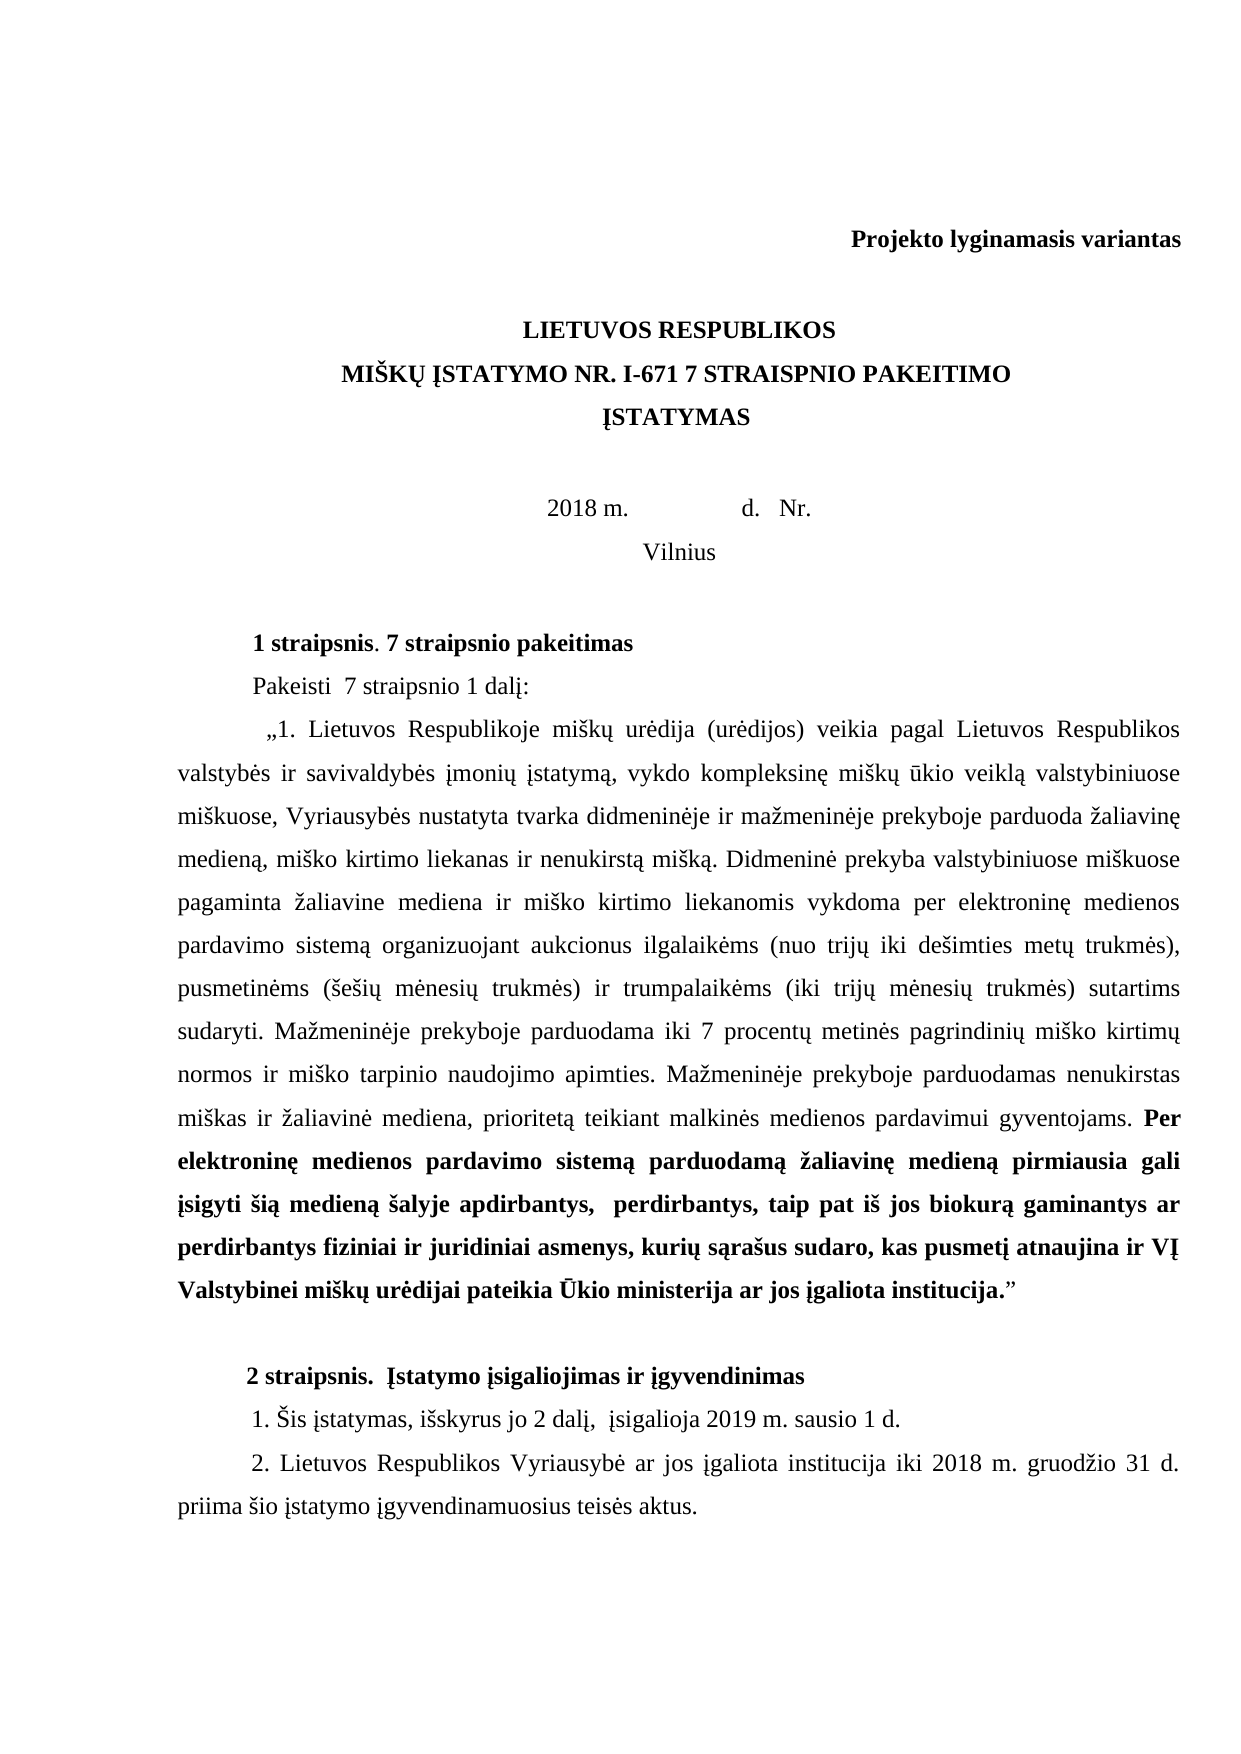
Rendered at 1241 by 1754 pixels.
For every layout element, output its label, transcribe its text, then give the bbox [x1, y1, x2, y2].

text 2018 m. d. Nr. [177, 493, 1181, 522]
text Lietuvos Respublikos [177, 316, 1181, 344]
text 2. Lietuvos Respublikos Vyriausybė ar jos įgaliota institucija iki 2018 m. gruodžio 31 d. priima šio įstatymo įgyvendinamuosius teisės aktus. [177, 1448, 1181, 1519]
text Projekto lyginamasis variantas [717, 177, 1181, 253]
text „1. Lietuvos Respublikoje miškų urėdija (urėdijos) veikia pagal Lietuvos Respublikos valstybės ir savivaldybės įmonių įstatymą, vykdo kompleksinę miškų ūkio veiklą valstybiniuose miškuose, Vyriausybės nustatyta tvarka didmeninėje ir mažmeninėje prekyboje parduoda žaliavinę medieną, miško kirtimo liekanas ir nenukirstą mišką. Didmeninė prekyba valstybiniuose miškuose pagaminta žaliavine mediena ir miško kirtimo liekanomis vykdoma per elektroninę medienos pardavimo sistemą organizuojant aukcionus ilgalaikėms (nuo trijų iki dešimties metų trukmės), pusmetinėms (šešių mėnesių trukmės) ir trumpalaikėms (iki trijų mėnesių trukmės) sutartims sudaryti. Mažmeninėje prekyboje parduodama iki 7 procentų metinės pagrindinių miško kirtimų normos ir miško tarpinio naudojimo apimties. Mažmeninėje prekyboje parduodamas nenukirstas miškas ir žaliavinė mediena, prioritetą teikiant malkinės medienos pardavimui gyventojams. Per elektroninę medienos pardavimo sistemą parduodamą žaliavinę medieną pirmiausia gali įsigyti šią medieną šalyje apdirbantys, perdirbantys, taip pat iš jos biokurą gaminantys ar perdirbantys fiziniai ir juridiniai asmenys, kurių sąrašus sudaro, kas pusmetį atnaujina ir VĮ Valstybinei miškų urėdijai pateikia Ūkio ministerija ar jos įgaliota institucija.” [177, 714, 1181, 1304]
text 2 straipsnis. Įstatymo įsigaliojimas ir įgyvendinimas [177, 1361, 1181, 1390]
text Pakeisti 7 straipsnio 1 dalį: [177, 671, 1181, 700]
text MIŠKŲ ĮSTATYMO NR. I-671 7 STRAISPNIO pakeitimo [177, 359, 1181, 387]
text įstatymas [177, 402, 1181, 431]
text 1 straipsnis. 7 straipsnio pakeitimas [177, 628, 1181, 657]
text 1. Šis įstatymas, išskyrus jo 2 dalį, įsigalioja 2019 m. sausio 1 d. [177, 1404, 1181, 1433]
text Vilnius [177, 537, 1181, 565]
